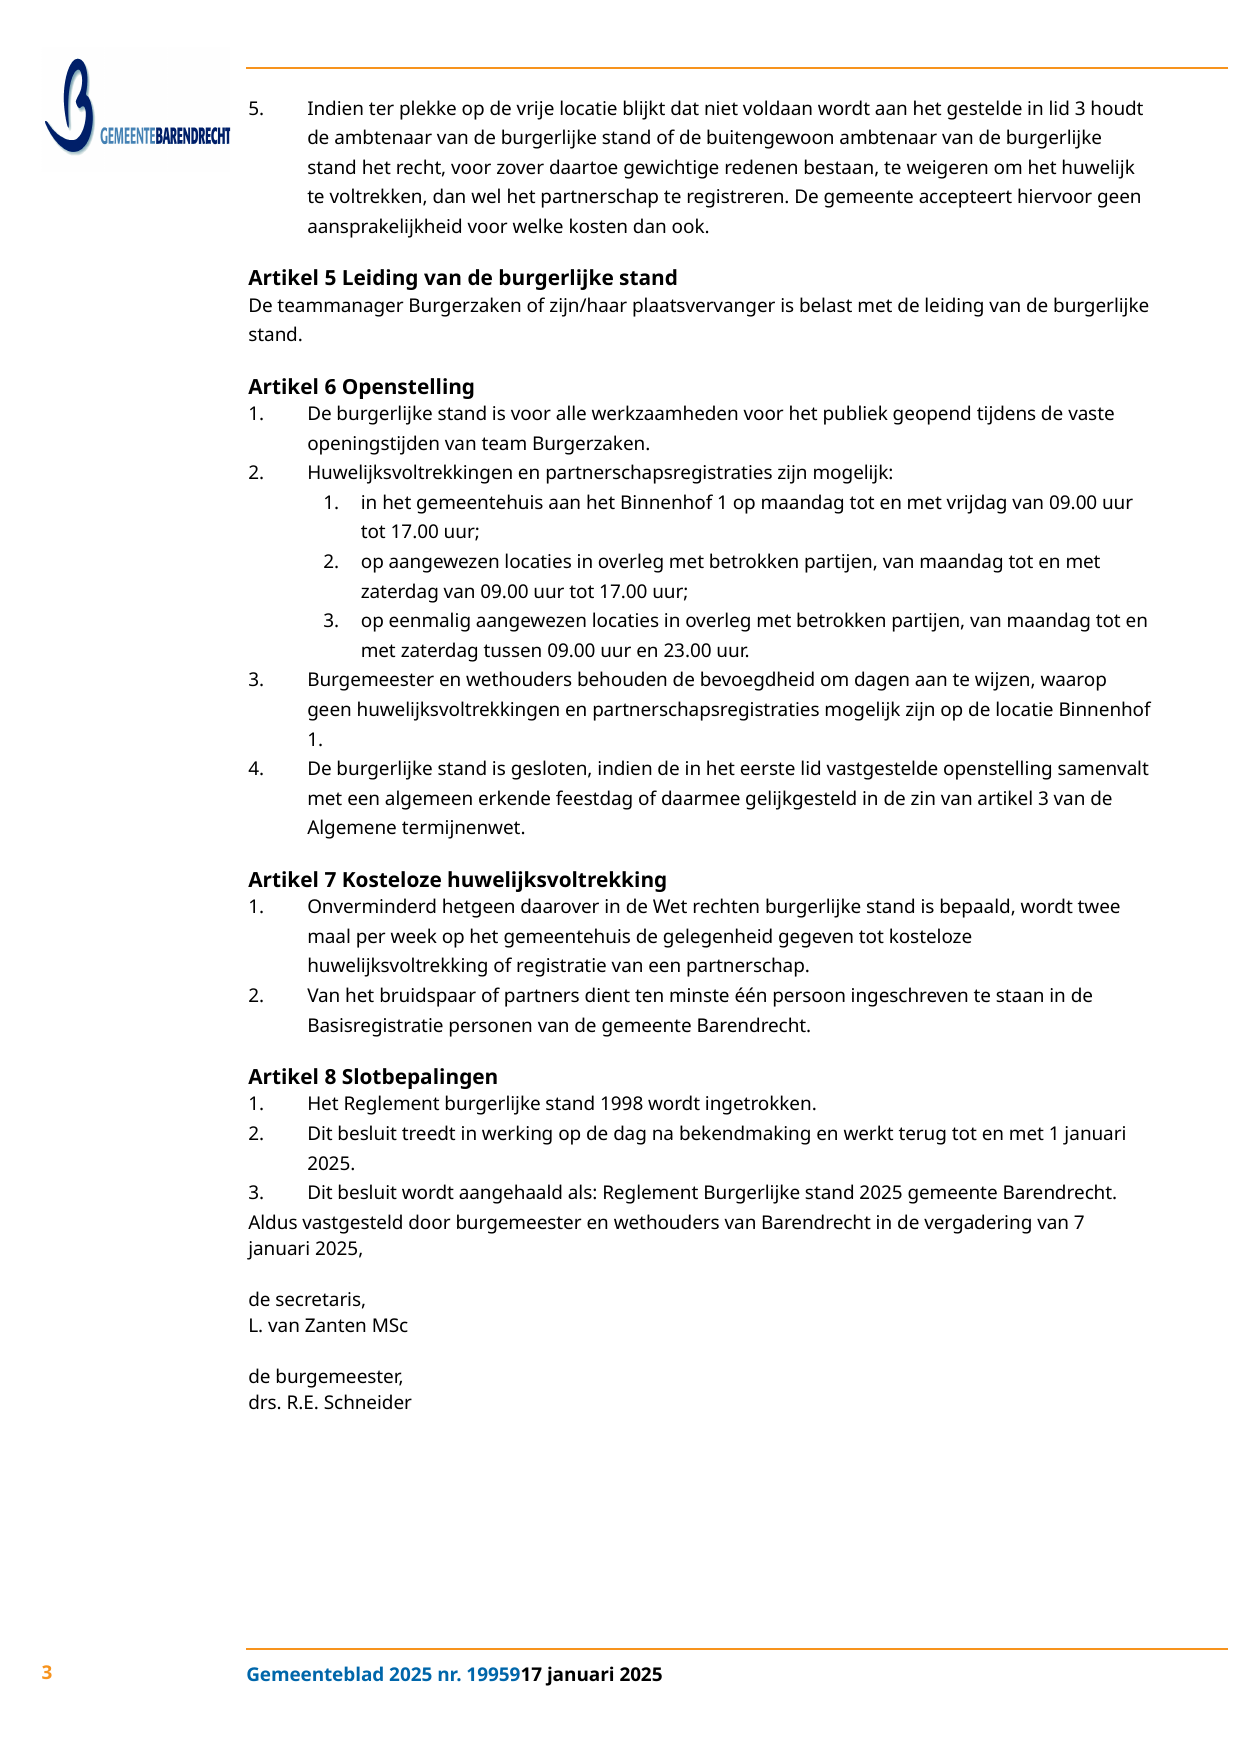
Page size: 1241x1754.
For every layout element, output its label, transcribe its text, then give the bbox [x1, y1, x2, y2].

list Onverminderd hetgeen daarover in de Wet rechten burgerlijke stand is bepaald, wordt twee maal per week op het gemeentehuis de gelegenheid gegeven tot kosteloze huwelijksvoltrekking of registratie van een partnerschap. [248, 893, 1152, 978]
text de secretaris, [248, 1286, 1152, 1312]
list Indien ter plekke op de vrije locatie blijkt dat niet voldaan wordt aan het gestelde in lid 3 houdt de ambtenaar van de burgerlijke stand of de buitengewoon ambtenaar van de burgerlijke stand het recht, voor zover daartoe gewichtige redenen bestaan, te weigeren om het huwelijk te voltrekken, dan wel het partnerschap te registreren. De gemeente accepteert hiervoor geen aansprakelijkheid voor welke kosten dan ook. [248, 95, 1152, 239]
picture [41, 47, 231, 172]
list De burgerlijke stand is voor alle werkzaamheden voor het publiek geopend tijdens de vaste openingstijden van team Burgerzaken. [248, 400, 1152, 456]
list Burgemeester en wethouders behouden de bevoegdheid om dagen aan te wijzen, waarop geen huwelijksvoltrekkingen en partnerschapsregistraties mogelijk zijn op de locatie Binnenhof 1. [248, 667, 1152, 752]
list Dit besluit treedt in werking op de dag na bekendmaking en werkt terug tot en met 1 januari 2025. [248, 1120, 1152, 1176]
list Huwelijksvoltrekkingen en partnerschapsregistraties zijn mogelijk: [248, 459, 1152, 485]
text L. van Zanten MSc [248, 1312, 1152, 1338]
text Artikel 6 Openstelling [248, 372, 1152, 400]
text Artikel 7 Kosteloze huwelijksvoltrekking [248, 865, 1152, 893]
text Artikel 8 Slotbepalingen [248, 1062, 1152, 1091]
list in het gemeentehuis aan het Binnenhof 1 op maandag tot en met vrijdag van 09.00 uur tot 17.00 uur; [323, 489, 1152, 544]
text drs. R.E. Schneider [248, 1389, 1152, 1415]
list op eenmalig aangewezen locaties in overleg met betrokken partijen, van maandag tot en met zaterdag tussen 09.00 uur en 23.00 uur. [323, 607, 1152, 663]
text Aldus vastgesteld door burgemeester en wethouders van Barendrecht in de vergadering van 7 januari 2025, [248, 1209, 1152, 1260]
list Van het bruidspaar of partners dient ten minste één persoon ingeschreven te staan in de Basisregistratie personen van de gemeente Barendrecht. [248, 982, 1152, 1037]
text De teammanager Burgerzaken of zijn/haar plaatsvervanger is belast met de leiding van de burgerlijke stand. [248, 292, 1152, 347]
list Dit besluit wordt aangehaald als: Reglement Burgerlijke stand 2025 gemeente Barendrecht. [248, 1179, 1152, 1205]
list op aangewezen locaties in overleg met betrokken partijen, van maandag tot en met zaterdag van 09.00 uur tot 17.00 uur; [323, 548, 1152, 604]
text de burgemeester, [248, 1363, 1152, 1389]
text Artikel 5 Leiding van de burgerlijke stand [248, 263, 1152, 292]
list Het Reglement burgerlijke stand 1998 wordt ingetrokken. [248, 1091, 1152, 1116]
list De burgerlijke stand is gesloten, indien de in het eerste lid vastgestelde openstelling samenvalt met een algemeen erkende feestdag of daarmee gelijkgesteld in de zin van artikel 3 van de Algemene termijnenwet. [248, 755, 1152, 840]
